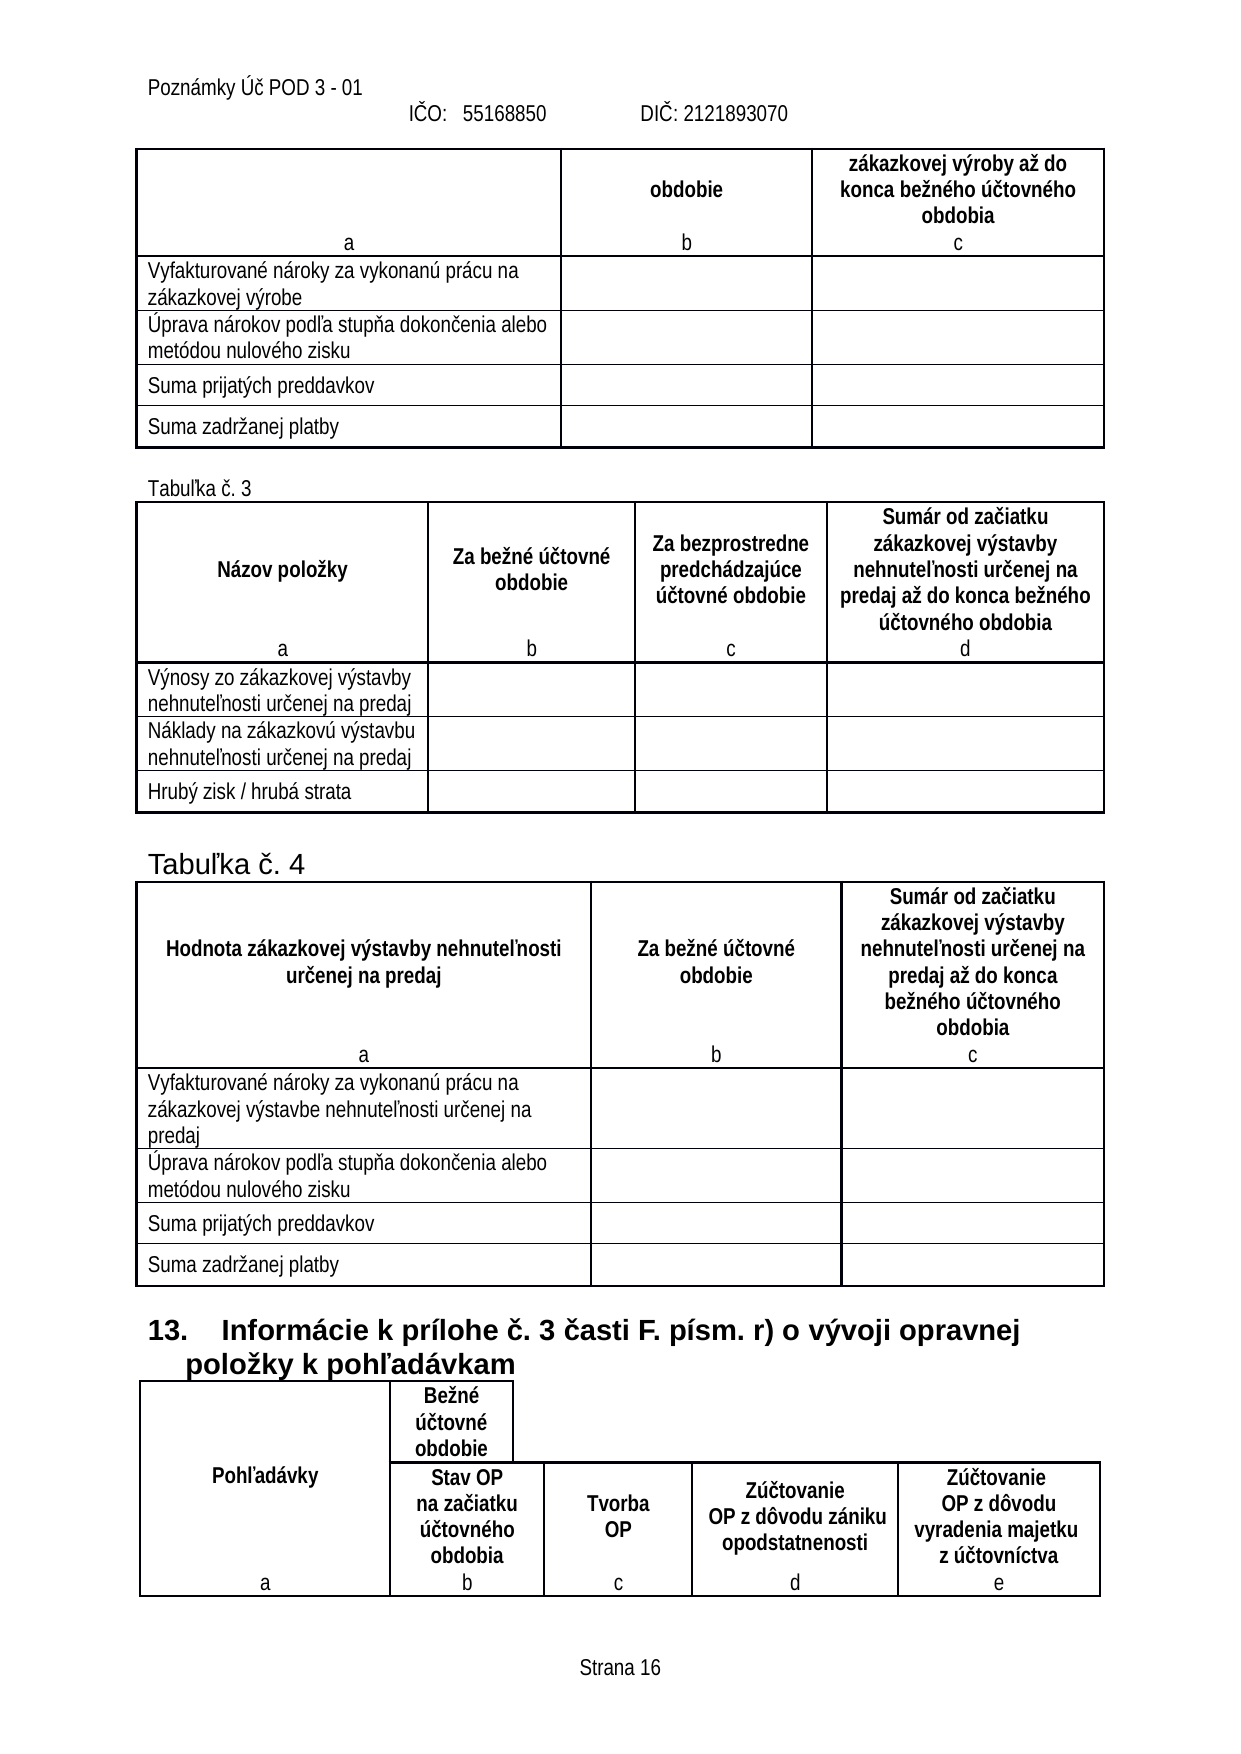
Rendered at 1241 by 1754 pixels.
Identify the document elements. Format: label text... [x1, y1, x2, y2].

table_header Pohľadávky [141, 1382, 389, 1569]
table_cell Zúčtovanie OP z dôvodu vyradenia majetku z účtovníctva [899, 1464, 1099, 1569]
table_header Za bežné účtovné obdobie [592, 883, 840, 1041]
table_cell Suma zadržanej platby [138, 1244, 590, 1285]
title Informácie k prílohe č. 3 časti F. písm. r) o vývoji opravnej položky k pohľadávkam [148, 1313, 1092, 1380]
table_cell c [843, 1041, 1103, 1067]
table_cell [828, 771, 1103, 811]
table_cell b [562, 229, 811, 255]
table_cell [592, 1203, 840, 1243]
table_cell [429, 771, 634, 811]
table_cell [843, 1149, 1103, 1202]
table_cell [813, 311, 1103, 364]
table_header Hodnota zákazkovej výstavby nehnuteľnosti určenej na predaj [138, 883, 590, 1041]
table_cell [562, 406, 811, 446]
table_cell Suma zadržanej platby [138, 406, 560, 446]
table_cell Tvorba OP [545, 1464, 691, 1569]
title Tabuľka č. 4 [148, 847, 1092, 881]
table_cell Úprava nárokov podľa stupňa dokončenia alebo metódou nulového zisku [138, 1149, 590, 1202]
table_cell Vyfakturované nároky za vykonanú prácu na zákazkovej výstavbe nehnuteľnosti určenej na predaj [138, 1069, 590, 1148]
table_cell Suma prijatých preddavkov [138, 365, 560, 405]
table_cell [813, 365, 1103, 405]
table_header [514, 1380, 1100, 1461]
table_header obdobie [562, 150, 811, 229]
table_header Sumár od začiatku zákazkovej výstavby nehnuteľnosti určenej na predaj až do konca bežného účtovného obdobia [843, 883, 1103, 1041]
table_cell [562, 365, 811, 405]
table_cell a [138, 1041, 590, 1067]
table_cell [636, 664, 826, 716]
table_cell Zúčtovanie OP z dôvodu zániku opodstatnenosti [693, 1464, 897, 1569]
table_cell c [813, 229, 1103, 255]
table_cell Hrubý zisk / hrubá strata [138, 771, 427, 811]
table_cell [592, 1069, 840, 1148]
table_cell [592, 1244, 840, 1285]
table_cell Stav OP na začiatku účtovného obdobia [391, 1464, 543, 1569]
table_cell a [138, 635, 427, 661]
table_cell [843, 1203, 1103, 1243]
table_header [138, 150, 560, 229]
table_header Za bežné účtovné obdobie [429, 503, 634, 635]
table_cell Suma prijatých preddavkov [138, 1203, 590, 1243]
table_cell Vyfakturované nároky za vykonanú prácu na zákazkovej výrobe [138, 257, 560, 310]
table_cell Výnosy zo zákazkovej výstavby nehnuteľnosti určenej na predaj [138, 664, 427, 716]
table_header Za bezprostredne predchádzajúce účtovné obdobie [636, 503, 826, 635]
table_cell [562, 311, 811, 364]
table_cell [828, 717, 1103, 770]
table_cell b [592, 1041, 840, 1067]
table_cell Náklady na zákazkovú výstavbu nehnuteľnosti určenej na predaj [138, 717, 427, 770]
table_cell [843, 1244, 1103, 1285]
table_cell b [429, 635, 634, 661]
table_cell [828, 664, 1103, 716]
table_cell c [636, 635, 826, 661]
table_cell [636, 771, 826, 811]
table_header zákazkovej výroby až do konca bežného účtovného obdobia [813, 150, 1103, 229]
table_header Bežné účtovné obdobie [391, 1382, 512, 1461]
table_cell [843, 1069, 1103, 1148]
table_header Sumár od začiatku zákazkovej výstavby nehnuteľnosti určenej na predaj až do konca bežného účtovného obdobia [828, 503, 1103, 635]
table_cell a [141, 1569, 389, 1595]
table_cell d [828, 635, 1103, 661]
table_cell [592, 1149, 840, 1202]
table_cell [813, 406, 1103, 446]
table_cell a [138, 229, 560, 255]
table_cell c [545, 1569, 691, 1595]
table_cell d [693, 1569, 897, 1595]
table_header Názov položky [138, 503, 427, 635]
table_cell [636, 717, 826, 770]
text Tabuľka č. 3 [148, 475, 1092, 501]
table_cell [429, 717, 634, 770]
table_cell [813, 257, 1103, 310]
table_cell [429, 664, 634, 716]
table_cell e [899, 1569, 1099, 1595]
table_cell b [391, 1569, 543, 1595]
table_cell [562, 257, 811, 310]
table_cell Úprava nárokov podľa stupňa dokončenia alebo metódou nulového zisku [138, 311, 560, 364]
